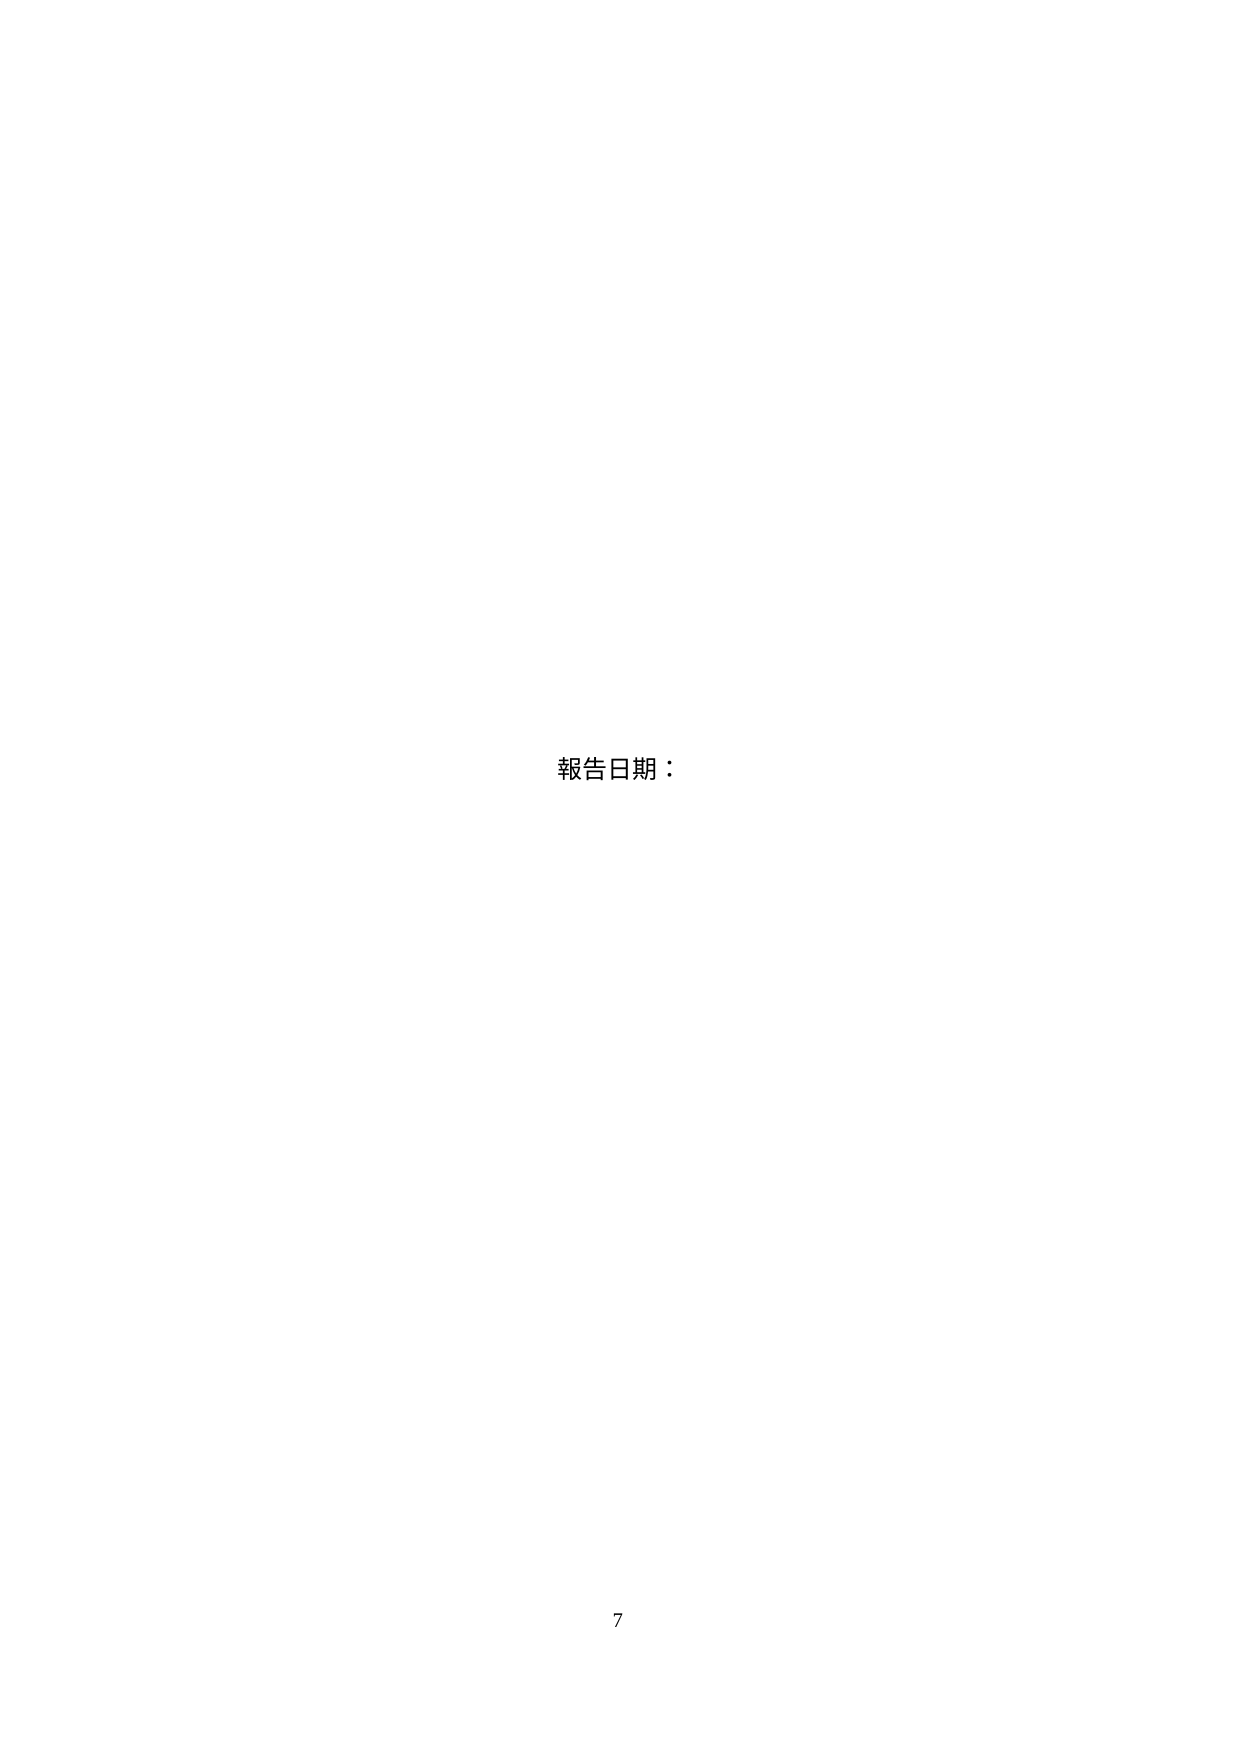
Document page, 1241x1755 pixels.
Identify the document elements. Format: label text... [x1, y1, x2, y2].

text 報告日期： [89, 728, 1152, 786]
